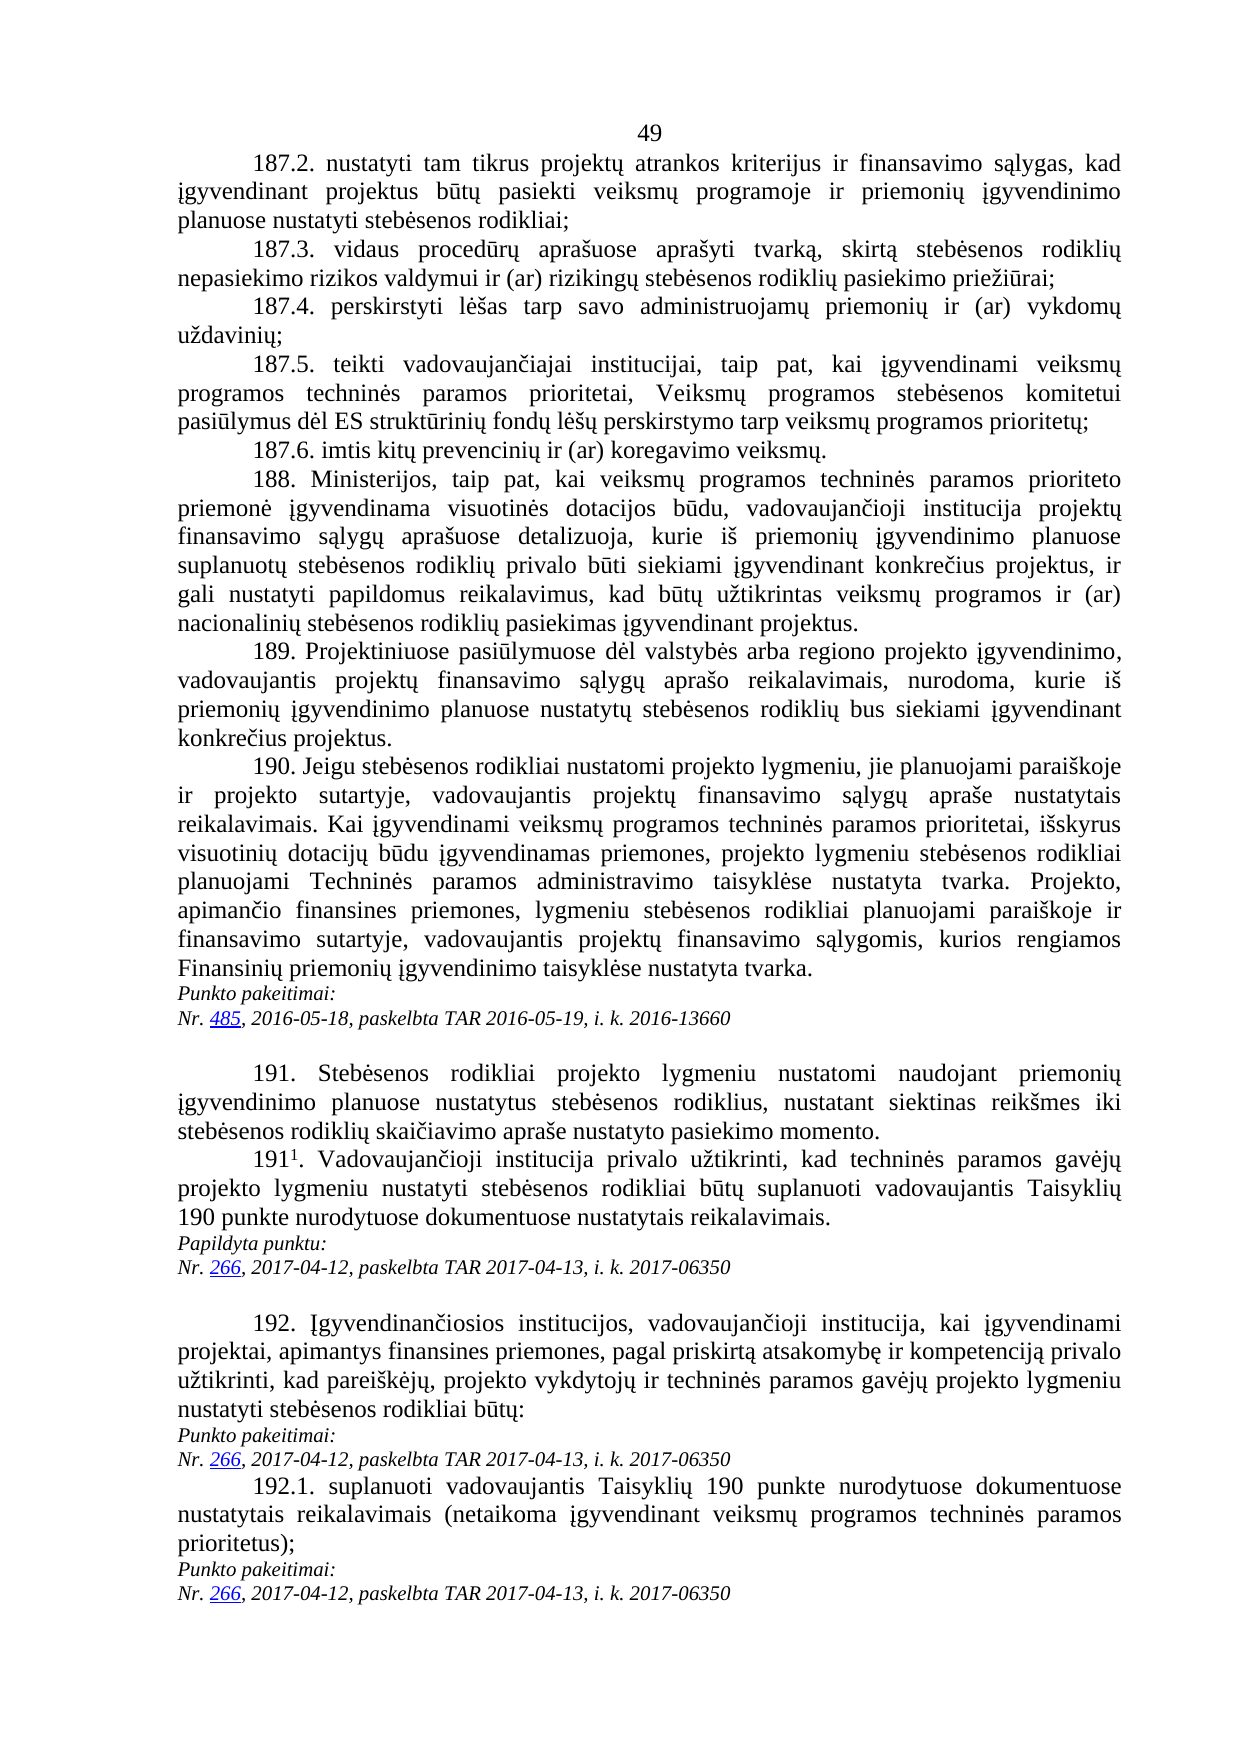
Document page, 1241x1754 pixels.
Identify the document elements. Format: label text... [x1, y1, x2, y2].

text Nr. 266, 2017-04-12, paskelbta TAR 2017-04-13, i. k. 2017-06350 [177, 1255, 1122, 1279]
text Nr. 266, 2017-04-12, paskelbta TAR 2017-04-13, i. k. 2017-06350 [177, 1581, 1122, 1605]
text Punkto pakeitimai: [177, 1557, 1122, 1581]
text 190. Jeigu stebėsenos rodikliai nustatomi projekto lygmeniu, jie planuojami paraiškoje ir projekto sutartyje, vadovaujantis projektų finansavimo sąlygų apraše nustatytais reikalavimais. Kai įgyvendinami veiksmų programos techninės paramos prioritetai, išskyrus visuotinių dotacijų būdu įgyvendinamas priemones, projekto lygmeniu stebėsenos rodikliai planuojami Techninės paramos administravimo taisyklėse nustatyta tvarka. Projekto, apimančio finansines priemones, lygmeniu stebėsenos rodikliai planuojami paraiškoje ir finansavimo sutartyje, vadovaujantis projektų finansavimo sąlygomis, kurios rengiamos Finansinių priemonių įgyvendinimo taisyklėse nustatyta tvarka. [177, 751, 1122, 981]
text 187.5. teikti vadovaujančiajai institucijai, taip pat, kai įgyvendinami veiksmų programos techninės paramos prioritetai, Veiksmų programos stebėsenos komitetui pasiūlymus dėl ES struktūrinių fondų lėšų perskirstymo tarp veiksmų programos prioritetų; [177, 349, 1122, 435]
text Papildyta punktu: [177, 1231, 1122, 1255]
text 187.6. imtis kitų prevencinių ir (ar) koregavimo veiksmų. [177, 435, 1122, 464]
text 1911. Vadovaujančioji institucija privalo užtikrinti, kad techninės paramos gavėjų projekto lygmeniu nustatyti stebėsenos rodikliai būtų suplanuoti vadovaujantis Taisyklių 190 punkte nurodytuose dokumentuose nustatytais reikalavimais. [177, 1144, 1122, 1231]
text Nr. 266, 2017-04-12, paskelbta TAR 2017-04-13, i. k. 2017-06350 [177, 1447, 1122, 1471]
text Punkto pakeitimai: [177, 1423, 1122, 1447]
text 192. Įgyvendinančiosios institucijos, vadovaujančioji institucija, kai įgyvendinami projektai, apimantys finansines priemones, pagal priskirtą atsakomybę ir kompetenciją privalo užtikrinti, kad pareiškėjų, projekto vykdytojų ir techninės paramos gavėjų projekto lygmeniu nustatyti stebėsenos rodikliai būtų: [177, 1308, 1122, 1423]
text 187.4. perskirstyti lėšas tarp savo administruojamų priemonių ir (ar) vykdomų uždavinių; [177, 291, 1122, 349]
text 189. Projektiniuose pasiūlymuose dėl valstybės arba regiono projekto įgyvendinimo, vadovaujantis projektų finansavimo sąlygų aprašo reikalavimais, nurodoma, kurie iš priemonių įgyvendinimo planuose nustatytų stebėsenos rodiklių bus siekiami įgyvendinant konkrečius projektus. [177, 636, 1122, 751]
text 188. Ministerijos, taip pat, kai veiksmų programos techninės paramos prioriteto priemonė įgyvendinama visuotinės dotacijos būdu, vadovaujančioji institucija projektų finansavimo sąlygų aprašuose detalizuoja, kurie iš priemonių įgyvendinimo planuose suplanuotų stebėsenos rodiklių privalo būti siekiami įgyvendinant konkrečius projektus, ir gali nustatyti papildomus reikalavimus, kad būtų užtikrintas veiksmų programos ir (ar) nacionalinių stebėsenos rodiklių pasiekimas įgyvendinant projektus. [177, 464, 1122, 636]
text 192.1. suplanuoti vadovaujantis Taisyklių 190 punkte nurodytuose dokumentuose nustatytais reikalavimais (netaikoma įgyvendinant veiksmų programos techninės paramos prioritetus); [177, 1471, 1122, 1557]
text Nr. 485, 2016-05-18, paskelbta TAR 2016-05-19, i. k. 2016-13660 [177, 1005, 1122, 1029]
text 187.3. vidaus procedūrų aprašuose aprašyti tvarką, skirtą stebėsenos rodiklių nepasiekimo rizikos valdymui ir (ar) rizikingų stebėsenos rodiklių pasiekimo priežiūrai; [177, 234, 1122, 291]
text Punkto pakeitimai: [177, 981, 1122, 1005]
text 191. Stebėsenos rodikliai projekto lygmeniu nustatomi naudojant priemonių įgyvendinimo planuose nustatytus stebėsenos rodiklius, nustatant siektinas reikšmes iki stebėsenos rodiklių skaičiavimo apraše nustatyto pasiekimo momento. [177, 1058, 1122, 1144]
text 187.2. nustatyti tam tikrus projektų atrankos kriterijus ir finansavimo sąlygas, kad įgyvendinant projektus būtų pasiekti veiksmų programoje ir priemonių įgyvendinimo planuose nustatyti stebėsenos rodikliai; [177, 148, 1122, 234]
